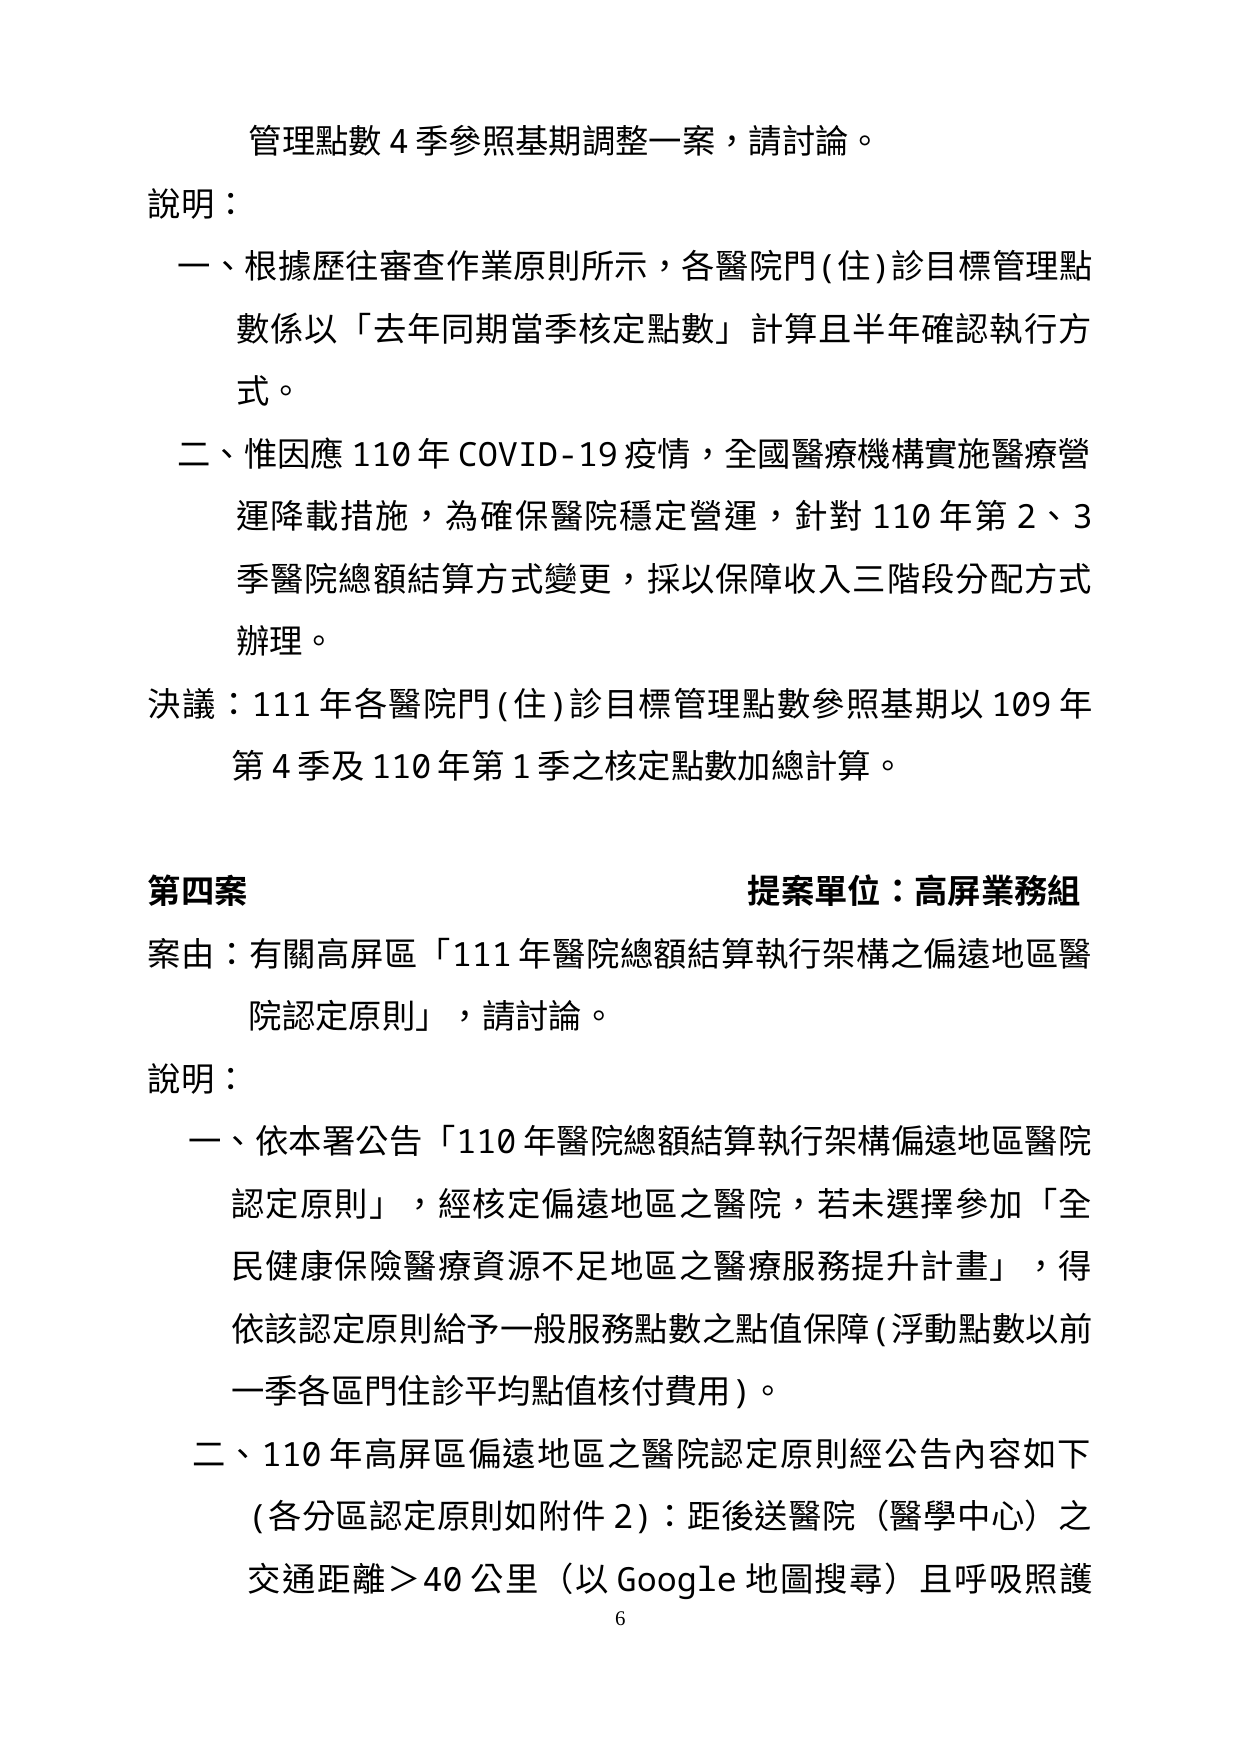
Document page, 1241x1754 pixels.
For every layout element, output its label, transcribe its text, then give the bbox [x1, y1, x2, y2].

text 說明： [148, 1035, 1092, 1097]
text 管理點數4季參照基期調整一案，請討論。 [148, 97, 1092, 160]
text 一、依本署公告「110年醫院總額結算執行架構偏遠地區醫院認定原則」，經核定偏遠地區之醫院，若未選擇參加「全民健康保險醫療資源不足地區之醫療服務提升計畫」，得依該認定原則給予一般服務點數之點值保障(浮動點數以前一季各區門住診平均點值核付費用)。 [148, 1097, 1092, 1410]
text 案由：有關高屏區「111年醫院總額結算執行架構之偏遠地區醫院認定原則」，請討論。 [148, 910, 1092, 1035]
text 二、110年高屏區偏遠地區之醫院認定原則經公告內容如下(各分區認定原則如附件2)：距後送醫院（醫學中心）之交通距離＞40公里（以Google地圖搜尋）且呼吸照護 [148, 1410, 1092, 1597]
text 二、惟因應110年COVID-19疫情，全國醫療機構實施醫療營運降載措施，為確保醫院穩定營運，針對110年第2、3季醫院總額結算方式變更，採以保障收入三階段分配方式辦理。 [177, 410, 1092, 660]
text 說明： [148, 160, 1092, 222]
text 第四案 提案單位：高屏業務組 [148, 847, 1092, 910]
text 決議：111年各醫院門(住)診目標管理點數參照基期以109年第4季及110年第1季之核定點數加總計算。 [148, 660, 1092, 785]
text 一、根據歷往審查作業原則所示，各醫院門(住)診目標管理點數係以「去年同期當季核定點數」計算且半年確認執行方式。 [177, 222, 1092, 410]
